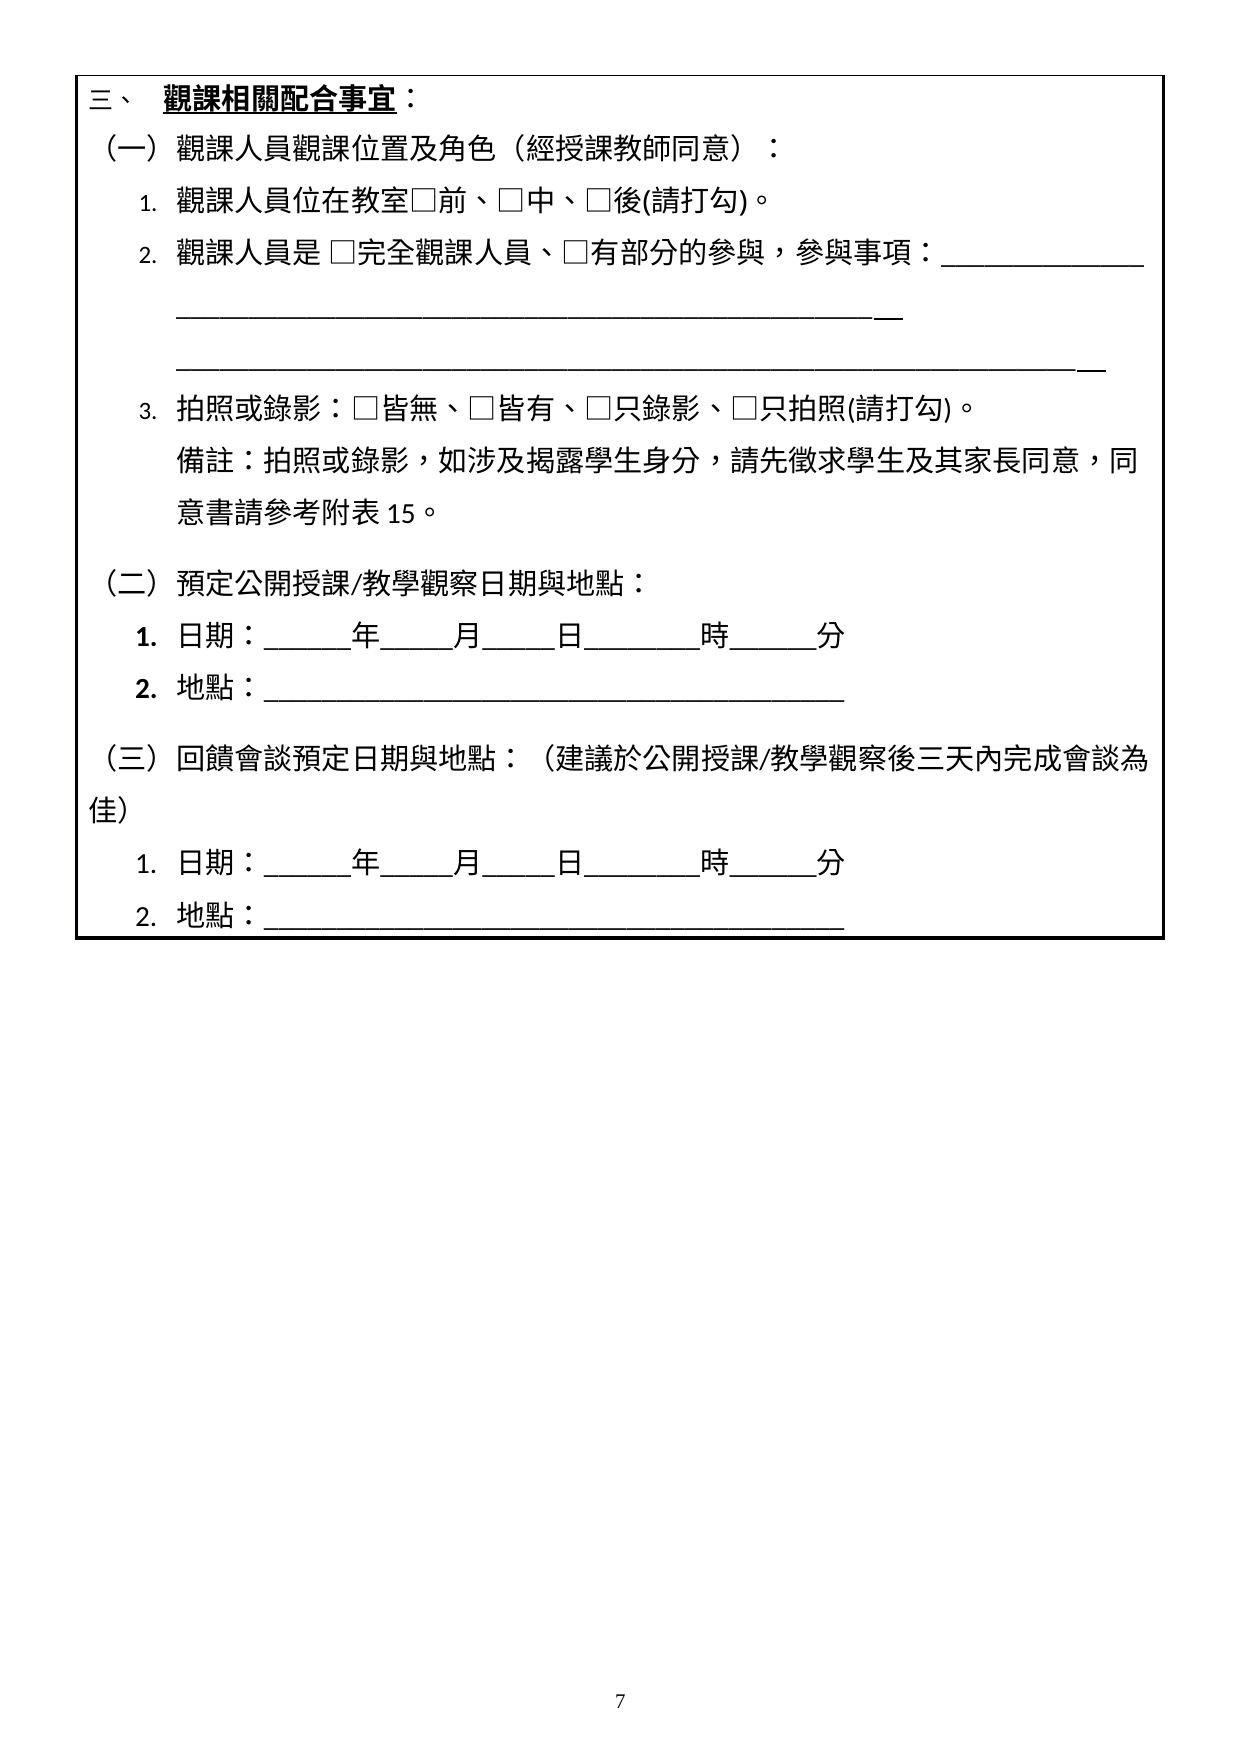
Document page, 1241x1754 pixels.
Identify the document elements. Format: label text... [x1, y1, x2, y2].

table_cell 觀課相關配合事宜： （一）觀課人員觀課位置及角色（經授課教師同意）： 觀課人員位在教室□前、□中、□後(請打勾)。 觀課人員是 □完全觀課人員、□有部分的參與，參與事項：______________________________________________________________ ______________________________________________________________ 拍照或錄影：□皆無、□皆有、□只錄影、□只拍照(請打勾)。 備註：拍照或錄影，如涉及揭露學生身分，請先徵求學生及其家長同意，同意書請參考附表15。 （二）預定公開授課/教學觀察日期與地點： 日期：______年_____月_____日________時______分 地點：________________________________________ （三）回饋會談預定日期與地點：（建議於公開授課/教學觀察後三天內完成會談為佳） 日期：______年_____月_____日________時______分 地點：________________________________________ [78, 76, 1162, 936]
